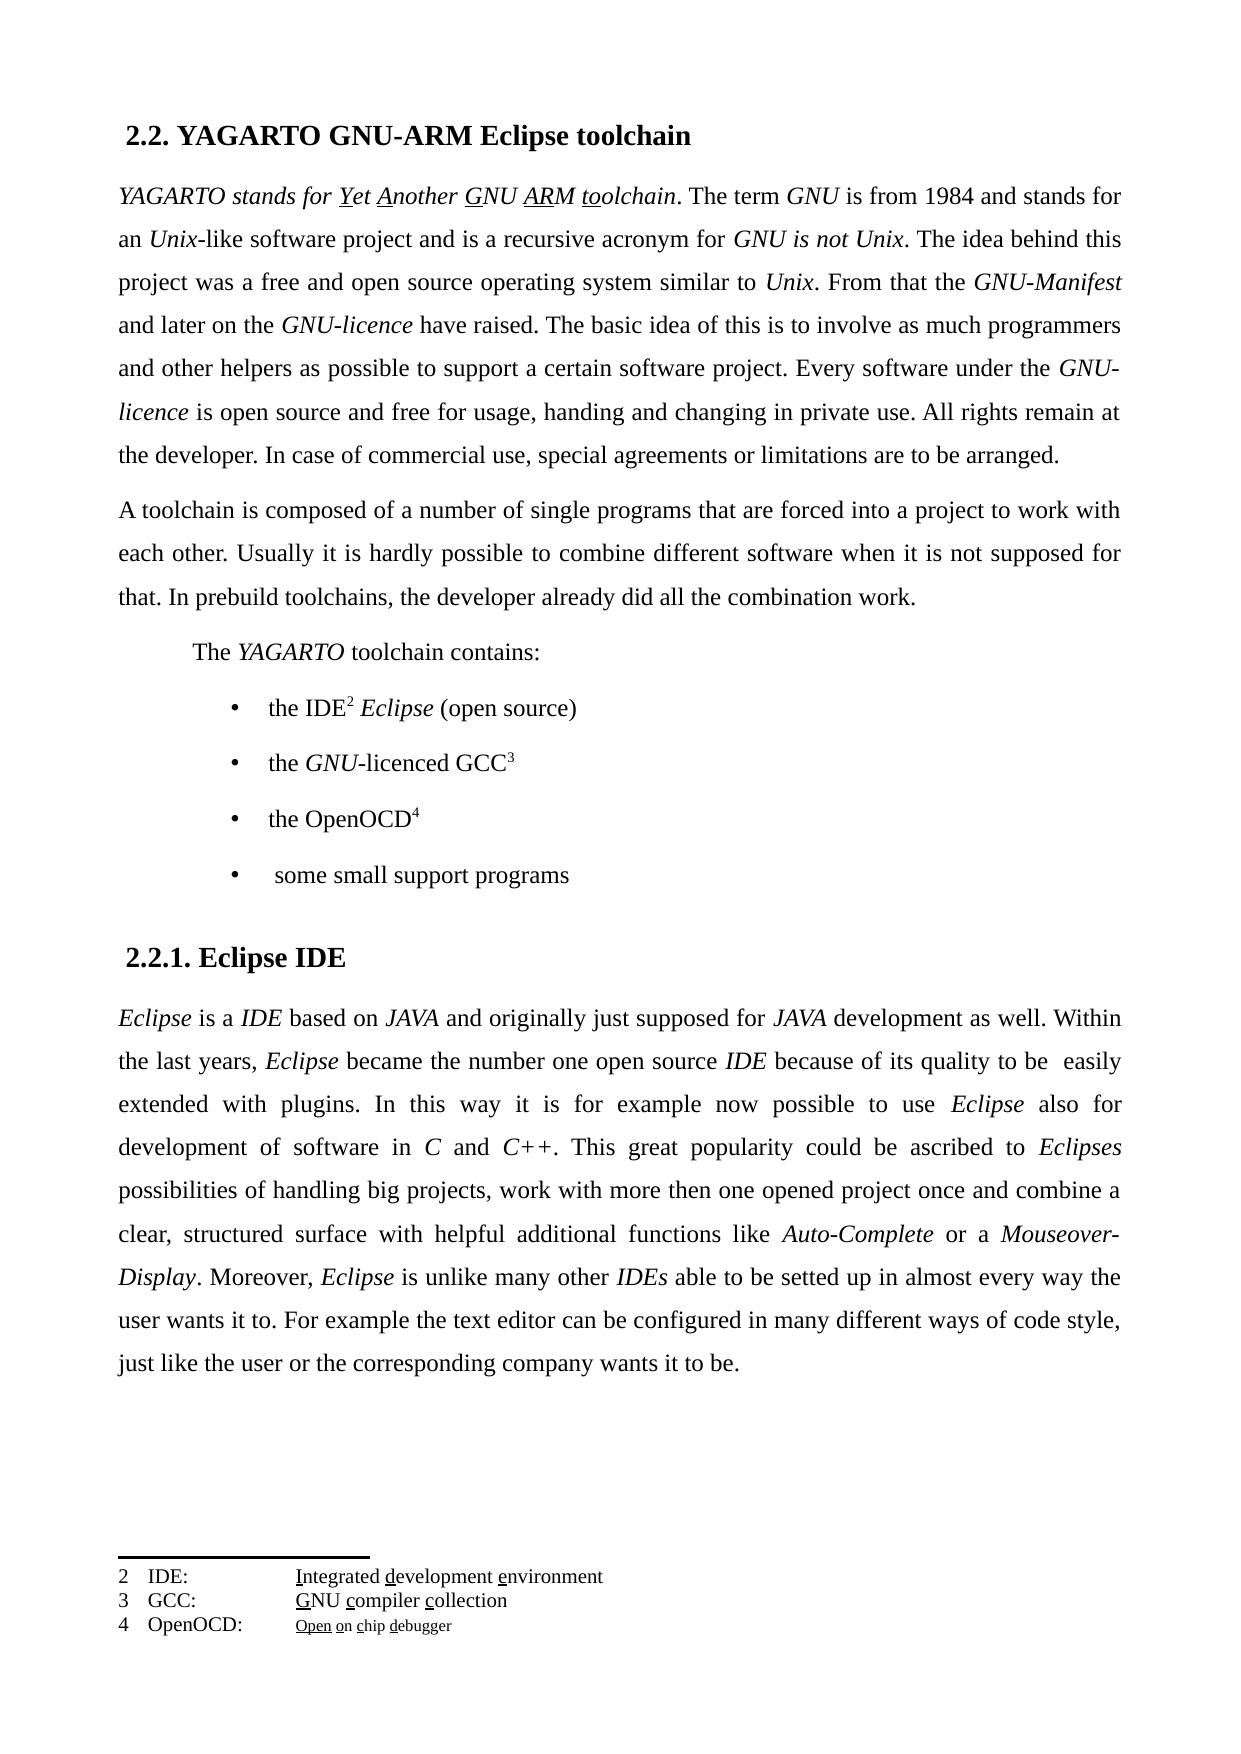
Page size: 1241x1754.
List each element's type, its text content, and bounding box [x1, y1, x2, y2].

list the IDE Eclipse (open source) [231, 693, 1122, 722]
list OpenOCD: Open on chip debugger [118, 1612, 1122, 1636]
list the GNU-licenced GCC [231, 748, 1122, 777]
text A toolchain is composed of a number of single programs that are forced into a project to work with each other. Usually it is hardly possible to combine different software when it is not supposed for that. In prebuild toolchains, the developer already did all the combination work. [118, 495, 1122, 610]
subtitle YAGARTO GNU-ARM Eclipse toolchain [118, 118, 1122, 152]
list GCC: GNU compiler collection [118, 1588, 1122, 1612]
list the OpenOCD [231, 804, 1122, 833]
list IDE: Integrated development environment [118, 1563, 1122, 1588]
list some small support programs [231, 860, 1122, 888]
text The YAGARTO toolchain contains: [118, 637, 1122, 666]
text Eclipse is a IDE based on JAVA and originally just supposed for JAVA development as well. Within the last years, Eclipse became the number one open source IDE because of its quality to be easily extended with plugins. In this way it is for example now possible to use Eclipse also for development of software in C and C++. This great popularity could be ascribed to Eclipses possibilities of handling big projects, work with more then one opened project once and combine a clear, structured surface with helpful additional functions like Auto-Complete or a Mouseover-Display. Moreover, Eclipse is unlike many other IDEs able to be setted up in almost every way the user wants it to. For example the text editor can be configured in many different ways of code style, just like the user or the corresponding company wants it to be. [118, 1003, 1122, 1377]
text YAGARTO stands for Yet Another GNU ARM toolchain. The term GNU is from 1984 and stands for an Unix-like software project and is a recursive acronym for GNU is not Unix. The idea behind this project was a free and open source operating system similar to Unix. From that the GNU-Manifest and later on the GNU-licence have raised. The basic idea of this is to involve as much programmers and other helpers as possible to support a certain software project. Every software under the GNU-licence is open source and free for usage, handing and changing in private use. All rights remain at the developer. In case of commercial use, special agreements or limitations are to be arranged. [118, 181, 1122, 468]
subtitle Eclipse IDE [118, 940, 1122, 974]
